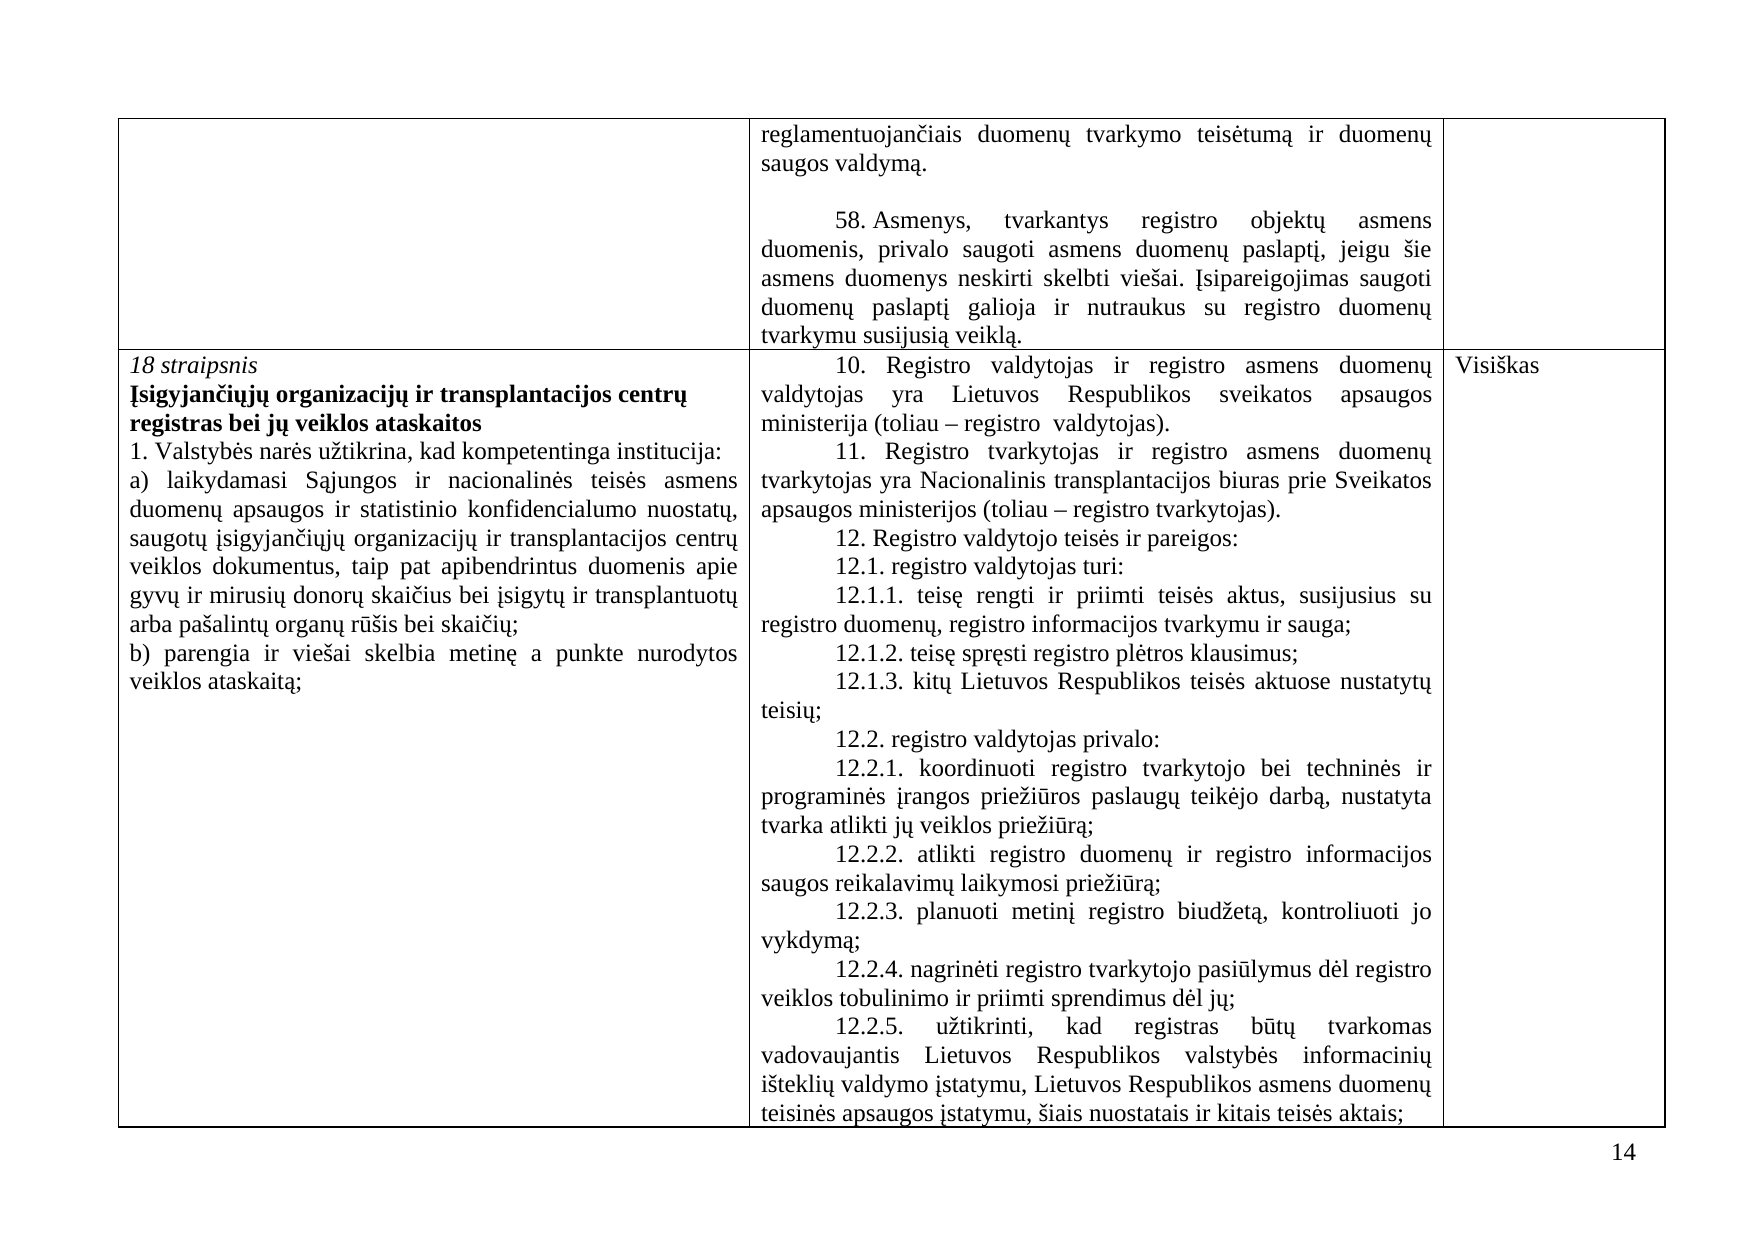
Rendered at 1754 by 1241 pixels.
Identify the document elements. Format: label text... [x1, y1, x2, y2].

table_cell 10. Registro valdytojas ir registro asmens duomenų valdytojas yra Lietuvos Respublikos sveikatos apsaugos ministerija (toliau – registro valdytojas). 11. Registro tvarkytojas ir registro asmens duomenų tvarkytojas yra Nacionalinis transplantacijos biuras prie Sveikatos apsaugos ministerijos (toliau – registro tvarkytojas). 12. Registro valdytojo teisės ir pareigos: 12.1. registro valdytojas turi: 12.1.1. teisę rengti ir priimti teisės aktus, susijusius su registro duomenų, registro informacijos tvarkymu ir sauga; 12.1.2. teisę spręsti registro plėtros klausimus; 12.1.3. kitų Lietuvos Respublikos teisės aktuose nustatytų teisių; 12.2. registro valdytojas privalo: 12.2.1. koordinuoti registro tvarkytojo bei techninės ir programinės įrangos priežiūros paslaugų teikėjo darbą, nustatyta tvarka atlikti jų veiklos priežiūrą; 12.2.2. atlikti registro duomenų ir registro informacijos saugos reikalavimų laikymosi priežiūrą; 12.2.3. planuoti metinį registro biudžetą, kontroliuoti jo vykdymą; 12.2.4. nagrinėti registro tvarkytojo pasiūlymus dėl registro veiklos tobulinimo ir priimti sprendimus dėl jų; 12.2.5. užtikrinti, kad registras būtų tvarkomas vadovaujantis Lietuvos Respublikos valstybės informacinių išteklių valdymo įstatymu, Lietuvos Respublikos asmens duomenų teisinės apsaugos įstatymu, šiais nuostatais ir kitais teisės aktais; [750, 350, 1443, 1126]
table_cell Visiškas [1444, 350, 1664, 1126]
table_cell reglamentuojančiais duomenų tvarkymo teisėtumą ir duomenų saugos valdymą. 58. Asmenys, tvarkantys registro objektų asmens duomenis, privalo saugoti asmens duomenų paslaptį, jeigu šie asmens duomenys neskirti skelbti viešai. Įsipareigojimas saugoti duomenų paslaptį galioja ir nutraukus su registro duomenų tvarkymu susijusią veiklą. [750, 119, 1443, 349]
table_cell [1444, 119, 1664, 349]
table_cell [119, 119, 749, 349]
table_cell 18 straipsnis Įsigyjančiųjų organizacijų ir transplantacijos centrų registras bei jų veiklos ataskaitos 1. Valstybės narės užtikrina, kad kompetentinga institucija: a) laikydamasi Sąjungos ir nacionalinės teisės asmens duomenų apsaugos ir statistinio konfidencialumo nuostatų, saugotų įsigyjančiųjų organizacijų ir transplantacijos centrų veiklos dokumentus, taip pat apibendrintus duomenis apie gyvų ir mirusių donorų skaičius bei įsigytų ir transplantuotų arba pašalintų organų rūšis bei skaičių; b) parengia ir viešai skelbia metinę a punkte nurodytos veiklos ataskaitą; [119, 350, 749, 1126]
